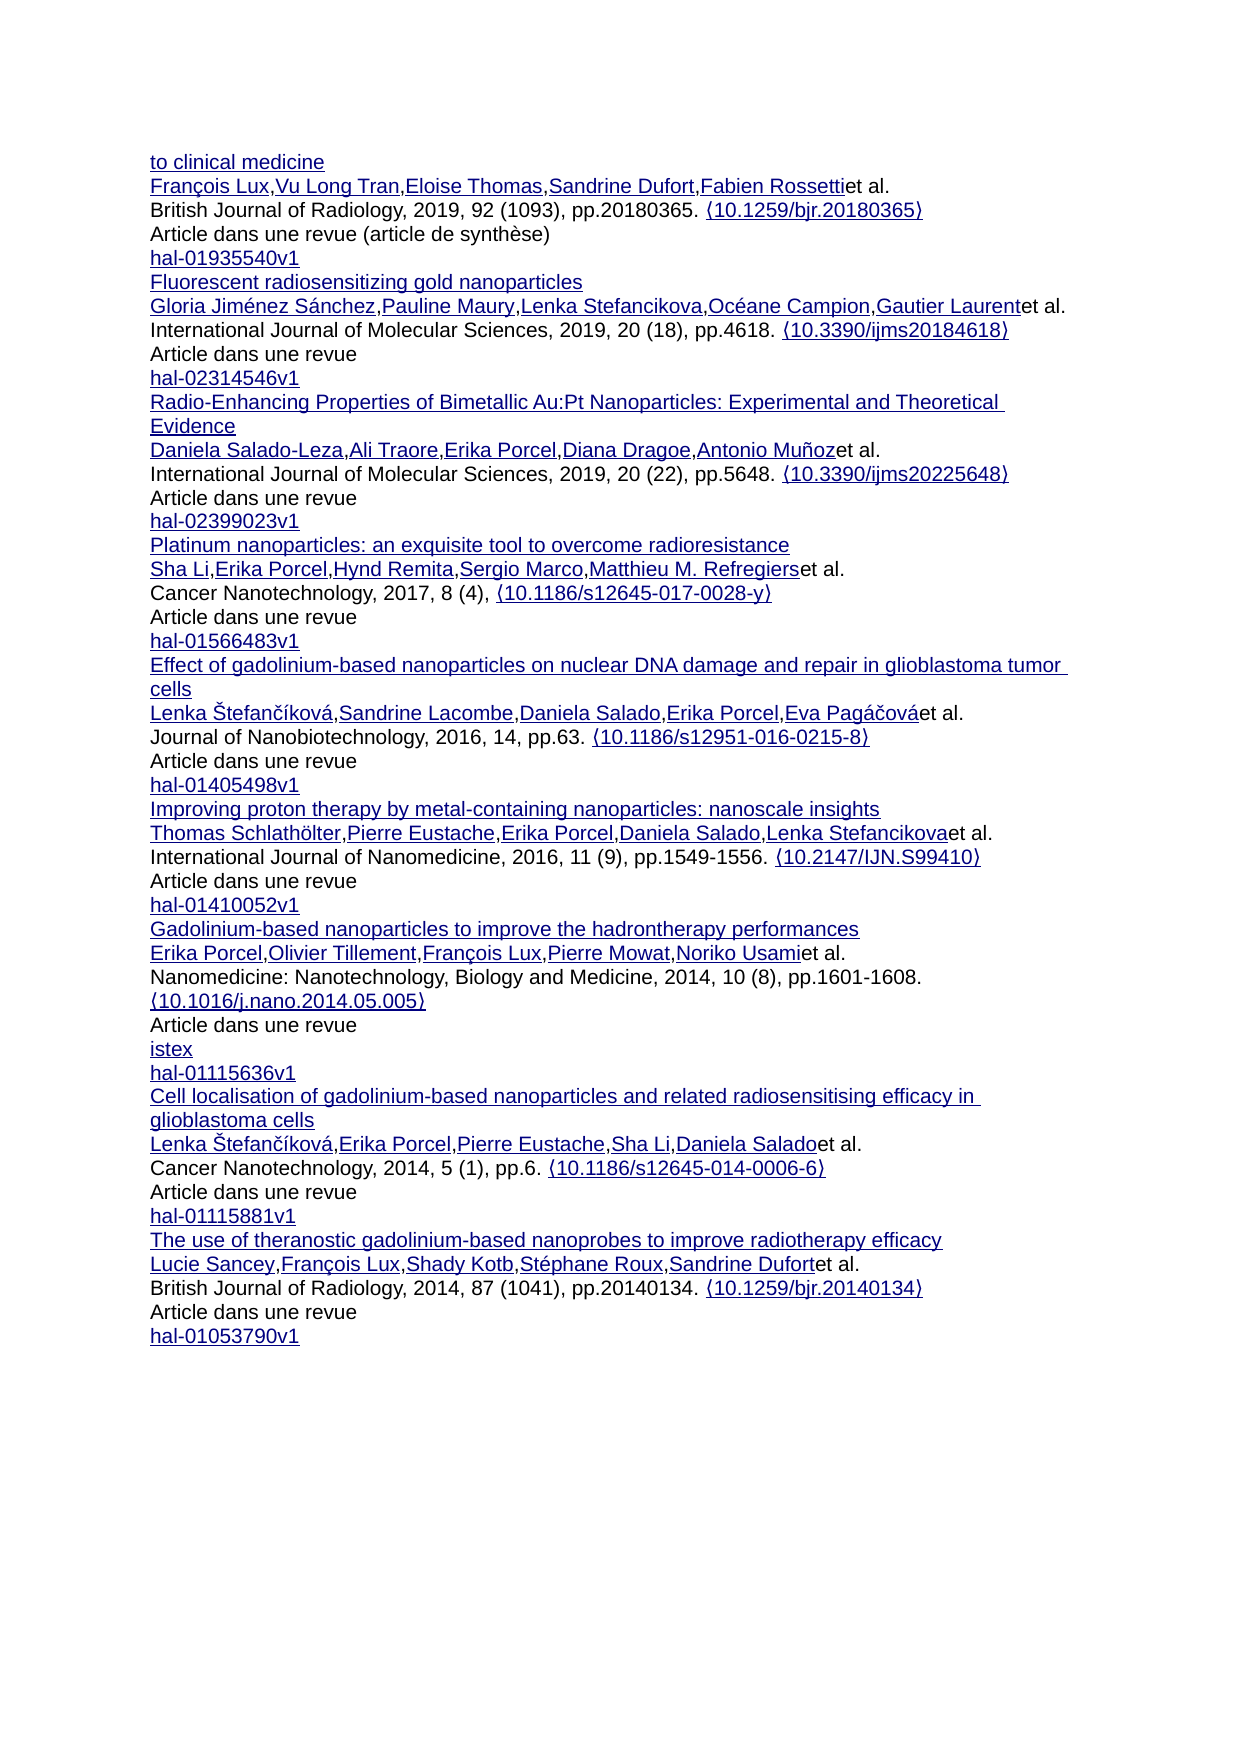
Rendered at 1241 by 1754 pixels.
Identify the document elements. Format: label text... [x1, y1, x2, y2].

table_cell Effect of gadolinium-based nanoparticles on nuclear DNA damage and repair in glioblastoma tumor cells Lenka Štefančíková,Sandrine Lacombe,Daniela Salado,Erika Porcel,Eva Pagáčováet al. Journal of Nanobiotechnology, 2016, 14, pp.63. ⟨10.1186/s12951-016-0215-8⟩ Article dans une revue hal-01405498v1 [150, 653, 1090, 797]
table_cell Cell localisation of gadolinium-based nanoparticles and related radiosensitising efficacy in glioblastoma cells Lenka Štefančíková,Erika Porcel,Pierre Eustache,Sha Li,Daniela Saladoet al. Cancer Nanotechnology, 2014, 5 (1), pp.6. ⟨10.1186/s12645-014-0006-6⟩ Article dans une revue hal-01115881v1 [150, 1084, 1090, 1228]
table_cell Improving proton therapy by metal-containing nanoparticles: nanoscale insights Thomas Schlathölter,Pierre Eustache,Erika Porcel,Daniela Salado,Lenka Stefancikovaet al. International Journal of Nanomedicine, 2016, 11 (9), pp.1549-1556. ⟨10.2147/IJN.S99410⟩ Article dans une revue hal-01410052v1 [150, 797, 1090, 917]
table_cell to clinical medicine François Lux,Vu Long Tran,Eloise Thomas,Sandrine Dufort,Fabien Rossettiet al. British Journal of Radiology, 2019, 92 (1093), pp.20180365. ⟨10.1259/bjr.20180365⟩ Article dans une revue (article de synthèse) hal-01935540v1 [150, 150, 1090, 270]
table_cell Radio-Enhancing Properties of Bimetallic Au:Pt Nanoparticles: Experimental and Theoretical Evidence Daniela Salado-Leza,Ali Traore,Erika Porcel,Diana Dragoe,Antonio Muñozet al. International Journal of Molecular Sciences, 2019, 20 (22), pp.5648. ⟨10.3390/ijms20225648⟩ Article dans une revue hal-02399023v1 [150, 390, 1090, 533]
table_cell Fluorescent radiosensitizing gold nanoparticles Gloria Jiménez Sánchez,Pauline Maury,Lenka Stefancikova,Océane Campion,Gautier Laurentet al. International Journal of Molecular Sciences, 2019, 20 (18), pp.4618. ⟨10.3390/ijms20184618⟩ Article dans une revue hal-02314546v1 [150, 270, 1090, 389]
table_cell Platinum nanoparticles: an exquisite tool to overcome radioresistance Sha Li,Erika Porcel,Hynd Remita,Sergio Marco,Matthieu M. Refregierset al. Cancer Nanotechnology, 2017, 8 (4), ⟨10.1186/s12645-017-0028-y⟩ Article dans une revue hal-01566483v1 [150, 533, 1090, 653]
table_cell Gadolinium-based nanoparticles to improve the hadrontherapy performances Erika Porcel,Olivier Tillement,François Lux,Pierre Mowat,Noriko Usamiet al. Nanomedicine: Nanotechnology, Biology and Medicine, 2014, 10 (8), pp.1601-1608. ⟨10.1016/j.nano.2014.05.005⟩ Article dans une revue istex hal-01115636v1 [150, 917, 1090, 1084]
table_cell The use of theranostic gadolinium-based nanoprobes to improve radiotherapy efficacy Lucie Sancey,François Lux,Shady Kotb,Stéphane Roux,Sandrine Dufortet al. British Journal of Radiology, 2014, 87 (1041), pp.20140134. ⟨10.1259/bjr.20140134⟩ Article dans une revue hal-01053790v1 [150, 1228, 1090, 1348]
